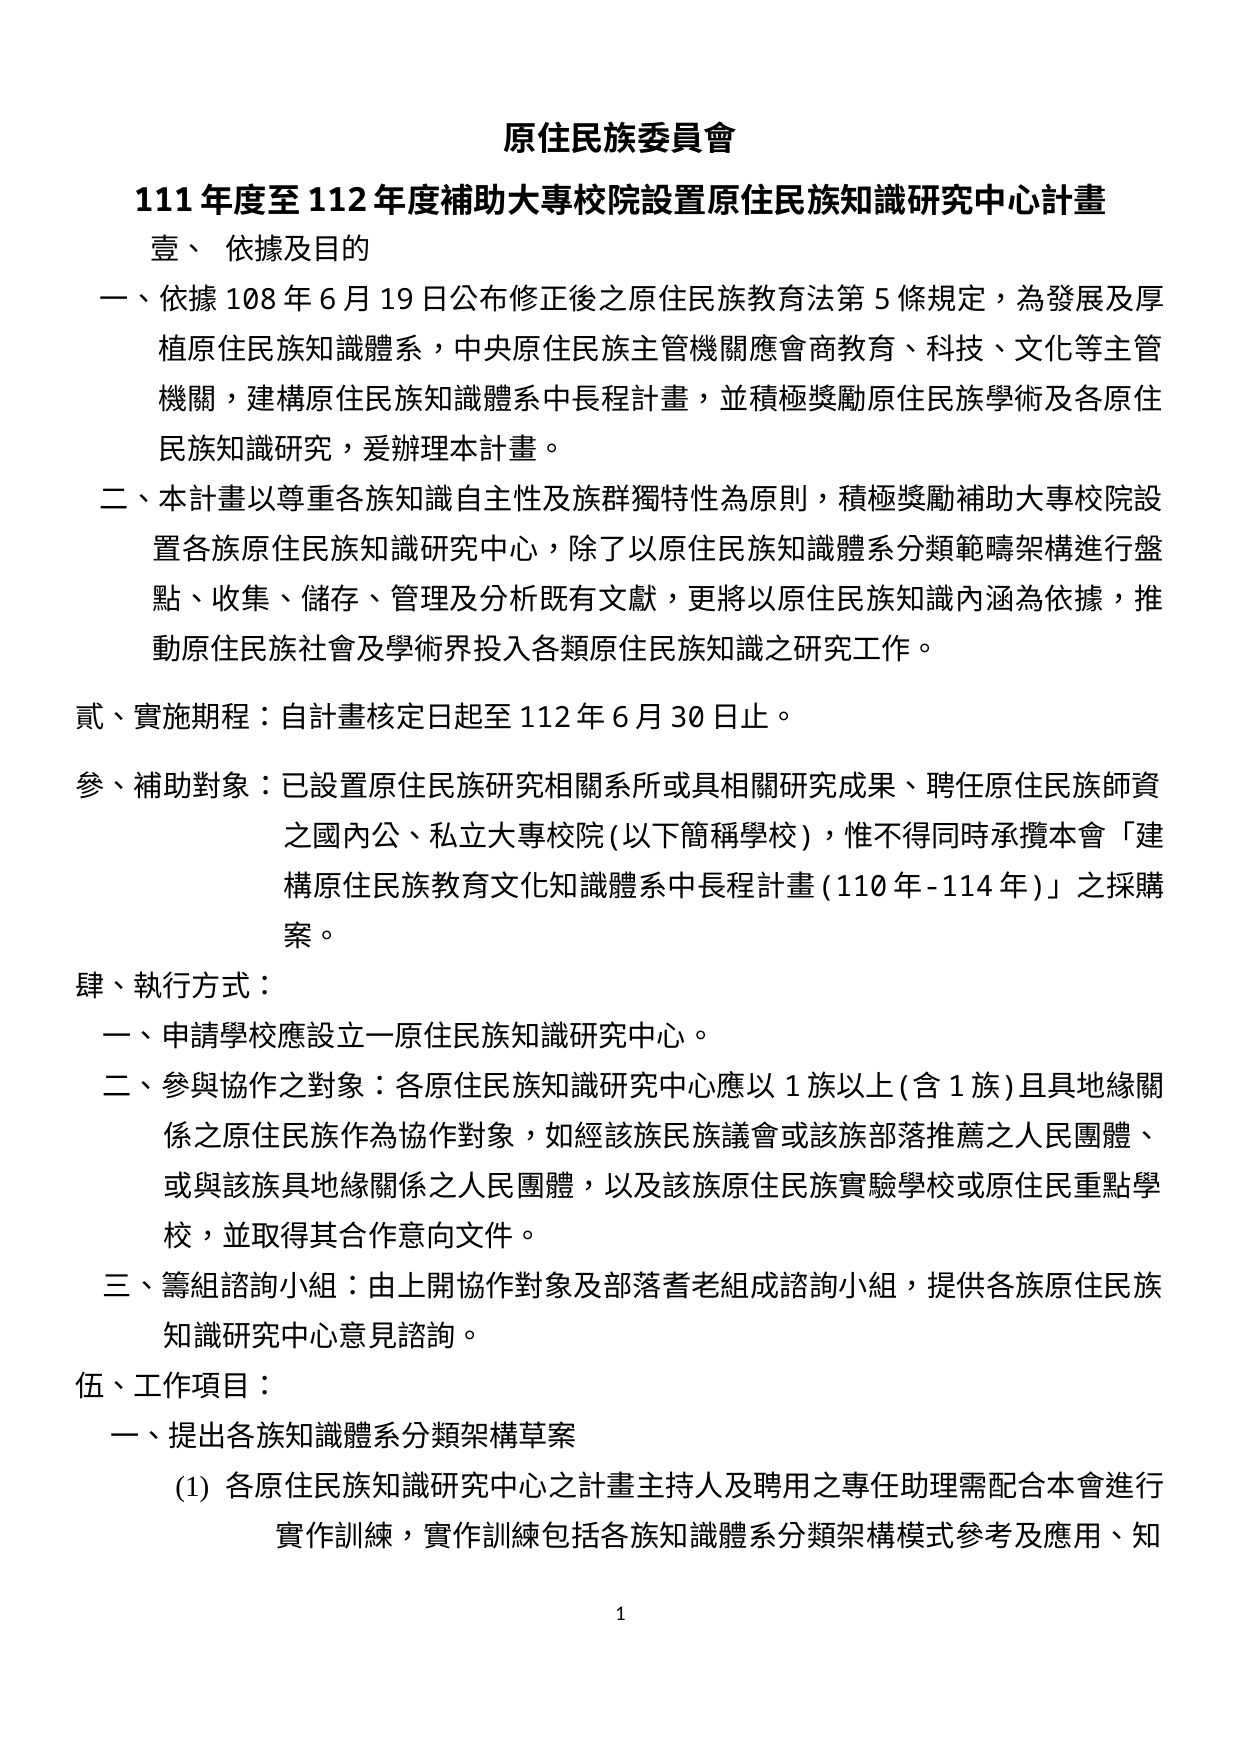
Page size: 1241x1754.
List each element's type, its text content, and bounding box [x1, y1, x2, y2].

text 一、依據108年6月19日公布修正後之原住民族教育法第5條規定，為發展及厚植原住民族知識體系，中央原住民族主管機關應會商教育、科技、文化等主管機關，建構原住民族知識體系中長程計畫，並積極獎勵原住民族學術及各原住民族知識研究，爰辦理本計畫。 [99, 269, 1165, 469]
text 貳、實施期程：自計畫核定日起至112年6月30日止。 [75, 688, 1165, 738]
list 各原住民族知識研究中心之計畫主持人及聘用之專任助理需配合本會進行實作訓練，實作訓練包括各族知識體系分類架構模式參考及應用、知 [175, 1457, 1165, 1557]
text 伍、工作項目： [75, 1357, 1165, 1407]
text 二、參與協作之對象：各原住民族知識研究中心應以1族以上(含1族)且具地緣關係之原住民族作為協作對象，如經該族民族議會或該族部落推薦之人民團體、或與該族具地緣關係之人民團體，以及該族原住民族實驗學校或原住民重點學校，並取得其合作意向文件。 [102, 1057, 1165, 1257]
text 111年度至112年度補助大專校院設置原住民族知識研究中心計畫 [75, 157, 1165, 219]
text 肆、執行方式： [75, 957, 1165, 1007]
list 依據及目的 [150, 219, 1165, 269]
text 二、本計畫以尊重各族知識自主性及族群獨特性為原則，積極獎勵補助大專校院設置各族原住民族知識研究中心，除了以原住民族知識體系分類範疇架構進行盤點、收集、儲存、管理及分析既有文獻，更將以原住民族知識內涵為依據，推動原住民族社會及學術界投入各類原住民族知識之研究工作。 [99, 469, 1165, 669]
text 三、籌組諮詢小組：由上開協作對象及部落耆老組成諮詢小組，提供各族原住民族知識研究中心意見諮詢。 [102, 1257, 1165, 1357]
text 一、申請學校應設立一原住民族知識研究中心。 [102, 1007, 1165, 1057]
text 參、補助對象：已設置原住民族研究相關系所或具相關研究成果、聘任原住民族師資之國內公、私立大專校院(以下簡稱學校)，惟不得同時承攬本會「建構原住民族教育文化知識體系中長程計畫(110年-114年)」之採購案。 [75, 757, 1165, 957]
text 原住民族委員會 [75, 94, 1165, 157]
text 一、提出各族知識體系分類架構草案 [75, 1407, 1165, 1457]
